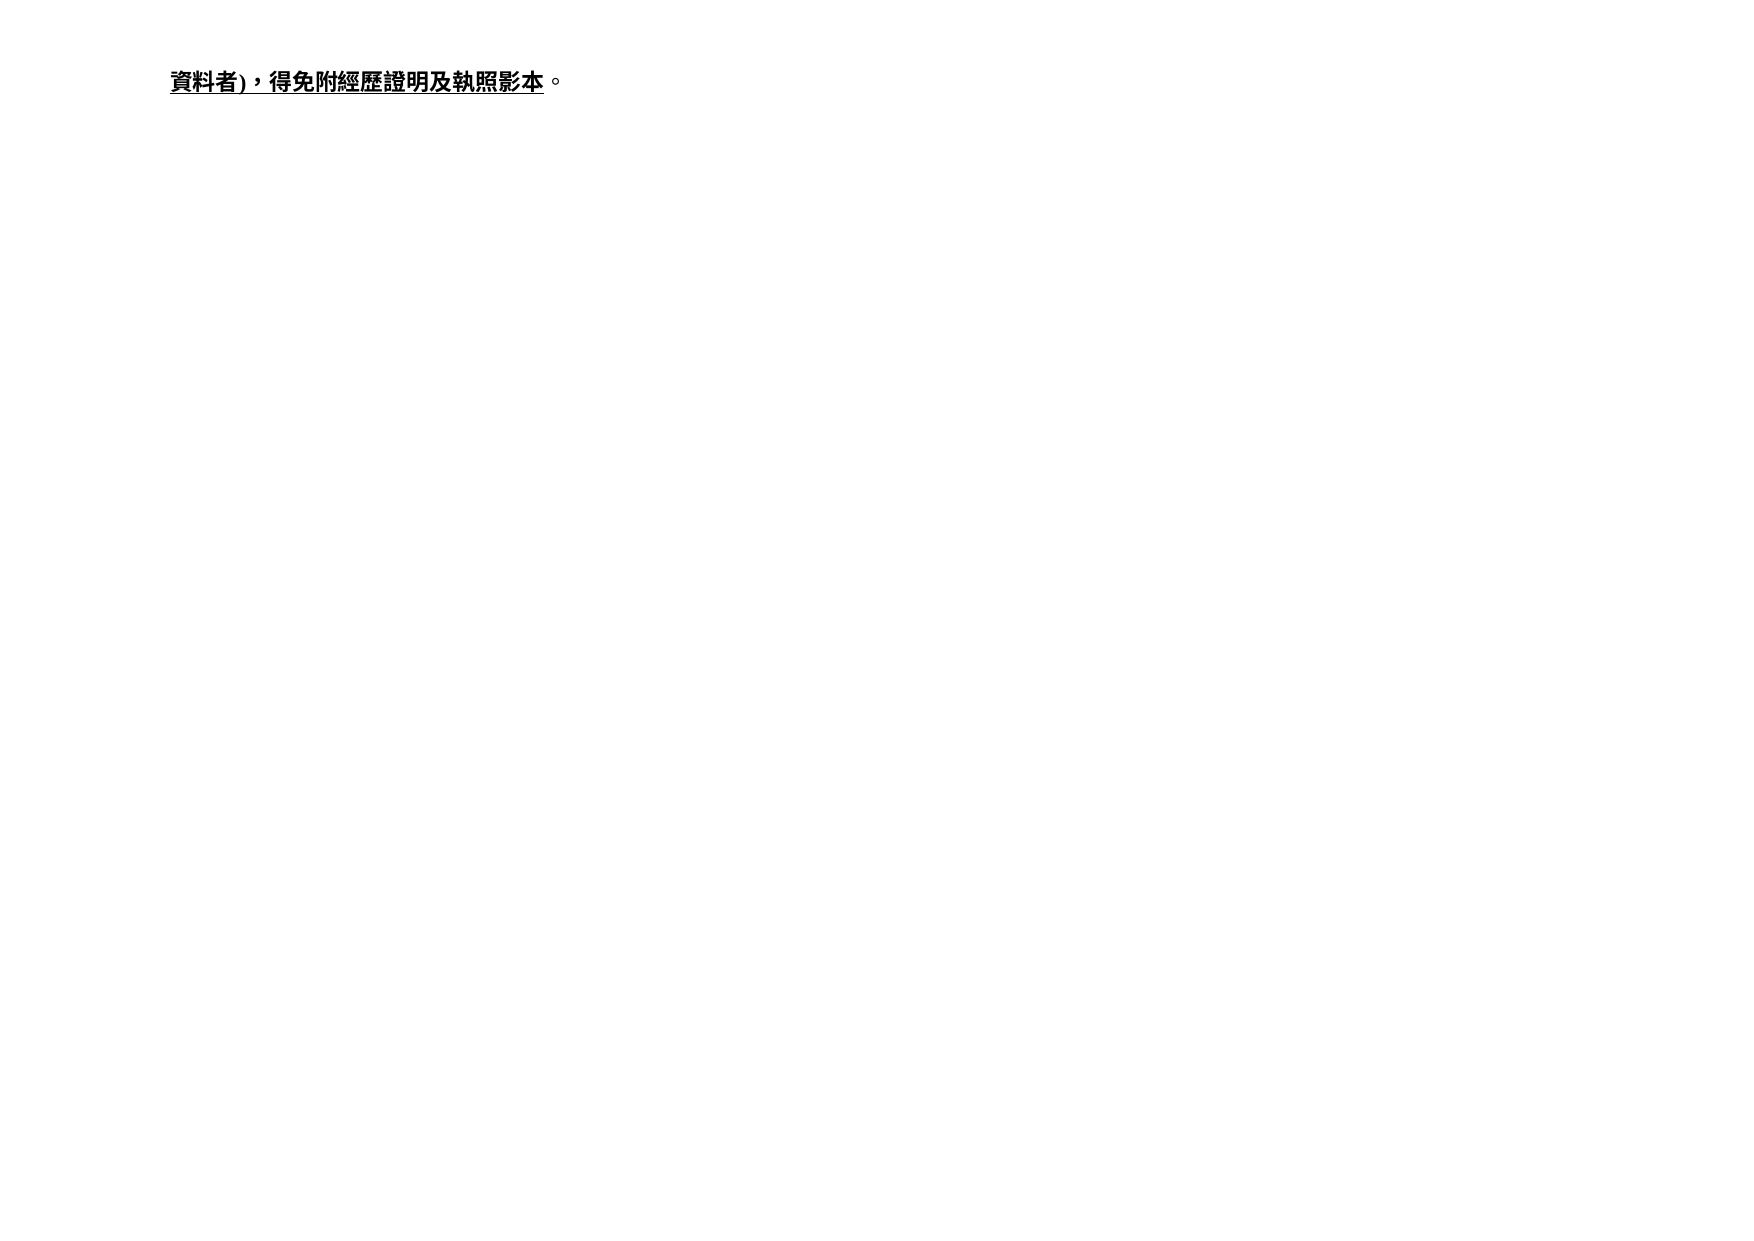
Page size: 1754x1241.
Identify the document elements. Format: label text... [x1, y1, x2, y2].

text 五、本表所列人員如與申請工程技術顧問公司設立(變更)許可時所送之「預定執業技師名冊」所列名冊相同者(申請設立(變更)許可時已附經歷證明及執照影本等資料者)，得免附經歷證明及執照影本。 [124, 71, 1695, 96]
